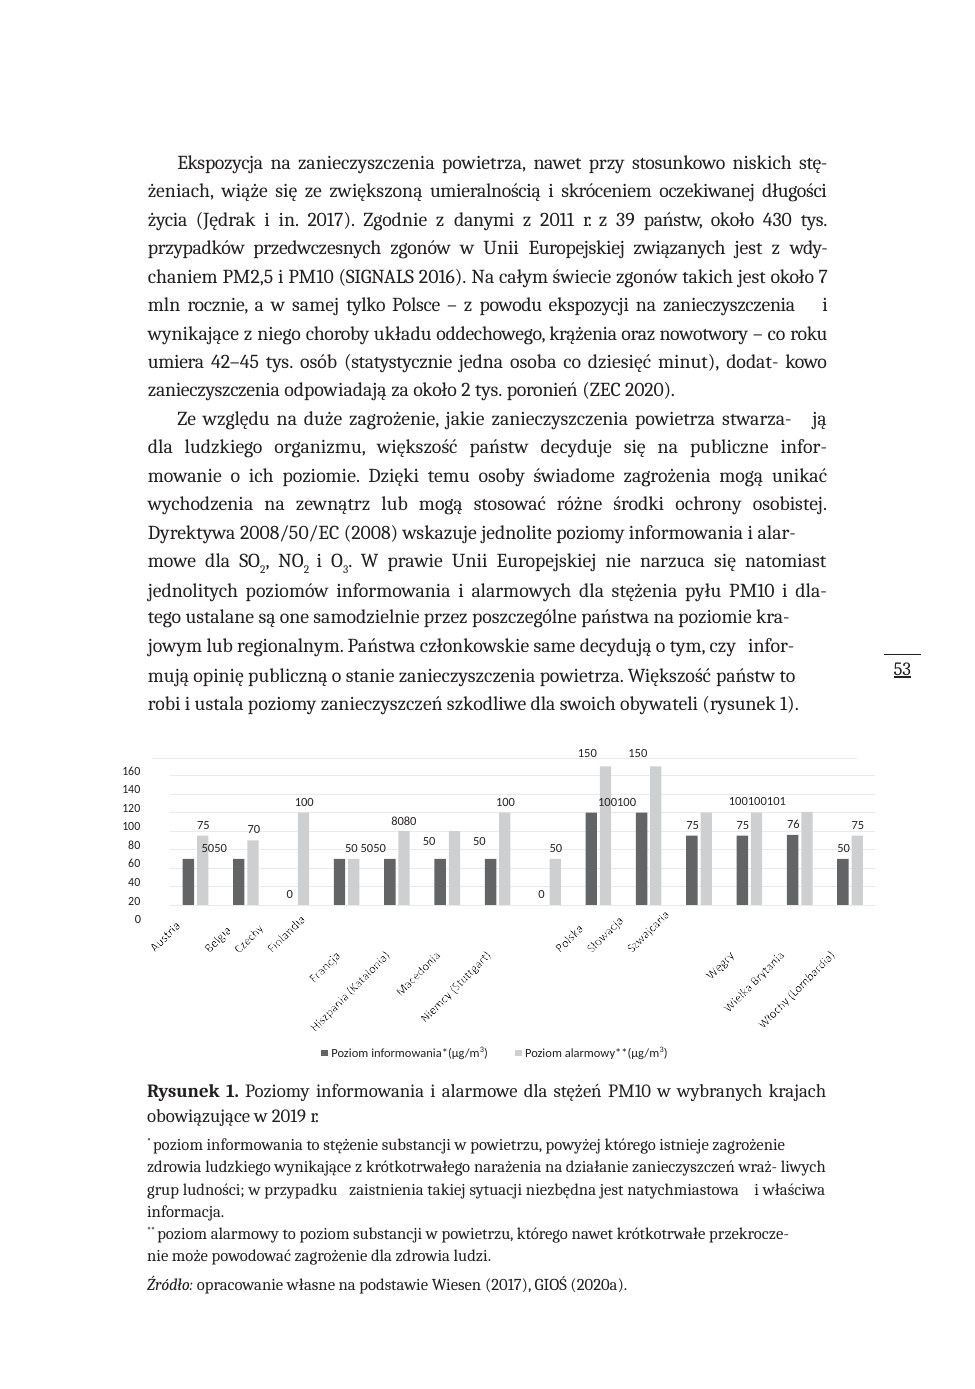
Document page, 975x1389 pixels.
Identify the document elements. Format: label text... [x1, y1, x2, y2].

picture [309, 951, 491, 1031]
text nie może powodować zagrożenie dla zdrowia ludzi. [147, 1247, 929, 1266]
text Poziom informowania*(µg/m3) Poziom alarmowy**(µg/m3) [145, 1044, 854, 1061]
text 120 [122, 800, 141, 815]
text 80 [128, 837, 141, 852]
text Rysunek 1. Poziomy informowania i alarmowe dla stężeń PM10 w wybranych krajach obowiązujące w 2019 r. [147, 1081, 827, 1127]
text 60 [128, 856, 141, 871]
picture [204, 928, 230, 952]
picture [555, 926, 583, 952]
text 40 [128, 874, 141, 889]
text zdrowia ludzkiego wynikające z krótkotrwałego narażenia na działanie zanieczyszczeń wraż- liwych grup ludności; w przypadku zaistnienia takiej sytuacji niezbędna jest natychmiastowa i właściwa informacja. [147, 1158, 827, 1221]
text robi i ustala poziomy zanieczyszczeń szkodliwe dla swoich obywateli (rysunek 1). [148, 693, 929, 716]
picture [151, 923, 180, 952]
text 150 150 [152, 745, 929, 760]
text 100 [122, 819, 141, 834]
text 20 [128, 893, 141, 908]
text ** poziom alarmowy to poziom substancji w powietrzu, którego nawet krótkotrwałe przekrocze- [147, 1224, 929, 1243]
text * poziom informowania to stężenie substancji w powietrzu, powyżej którego istnieje zagrożenie [147, 1135, 929, 1154]
text jowym lub regionalnym. Państwa członkowskie same decydują o tym, czy infor- [148, 634, 929, 657]
picture [627, 912, 669, 952]
picture [587, 918, 623, 952]
picture [705, 951, 835, 1027]
picture [267, 917, 305, 952]
picture [235, 925, 263, 952]
text Ekspozycja na zanieczyszczenia powietrza, nawet przy stosunkowo niskich stę- żeniach, wiąże się ze zwiększoną umieralnością i skróceniem oczekiwanej długości życia (Jędrak i in. 2017). Zgodnie z danymi z 2011 r. z 39 państw, około 430 tys. przypadków przedwczesnych zgonów w Unii Europejskiej związanych jest z wdy- chaniem PM2,5 i PM10 (SIGNALS 2016). Na całym świecie zgonów takich jest około 7 mln rocznie, a w samej tylko Polsce – z powodu ekspozycji na zanieczyszczenia i wynikające z niego choroby układu oddechowego, krążenia oraz nowotwory – co roku umiera 42–45 tys. osób (statystycznie jedna osoba co dziesięć minut), dodat- kowo zanieczyszczenia odpowiadają za około 2 tys. poronień (ZEC 2020). [148, 152, 828, 402]
text mują opinię publiczną o stanie zanieczyszczenia powietrza. Większość państw to 53 [148, 658, 929, 687]
text 0 [110, 911, 141, 927]
text Ze względu na duże zagrożenie, jakie zanieczyszczenia powietrza stwarza- ją dla ludzkiego organizmu, większość państw decyduje się na publiczne infor- mowanie o ich poziomie. Dzięki temu osoby świadome zagrożenia mogą unikać wychodzenia na zewnątrz lub mogą stosować różne środki ochrony osobistej. Dyrektywa 2008/50/EC (2008) wskazuje jednolite poziomy informowania i alar- [148, 407, 828, 544]
text Źródło: opracowanie własne na podstawie Wiesen (2017), GIOŚ (2020a). [147, 1275, 929, 1294]
text 140 [122, 782, 141, 797]
text mowe dla SO2, NO2 i O3. W prawie Unii Europejskiej nie narzuca się natomiast jednolitych poziomów informowania i alarmowych dla stężenia pyłu PM10 i dla- tego ustalane są one samodzielnie przez poszczególne państwa na poziomie kra- [148, 550, 828, 629]
text 160 [122, 763, 141, 778]
